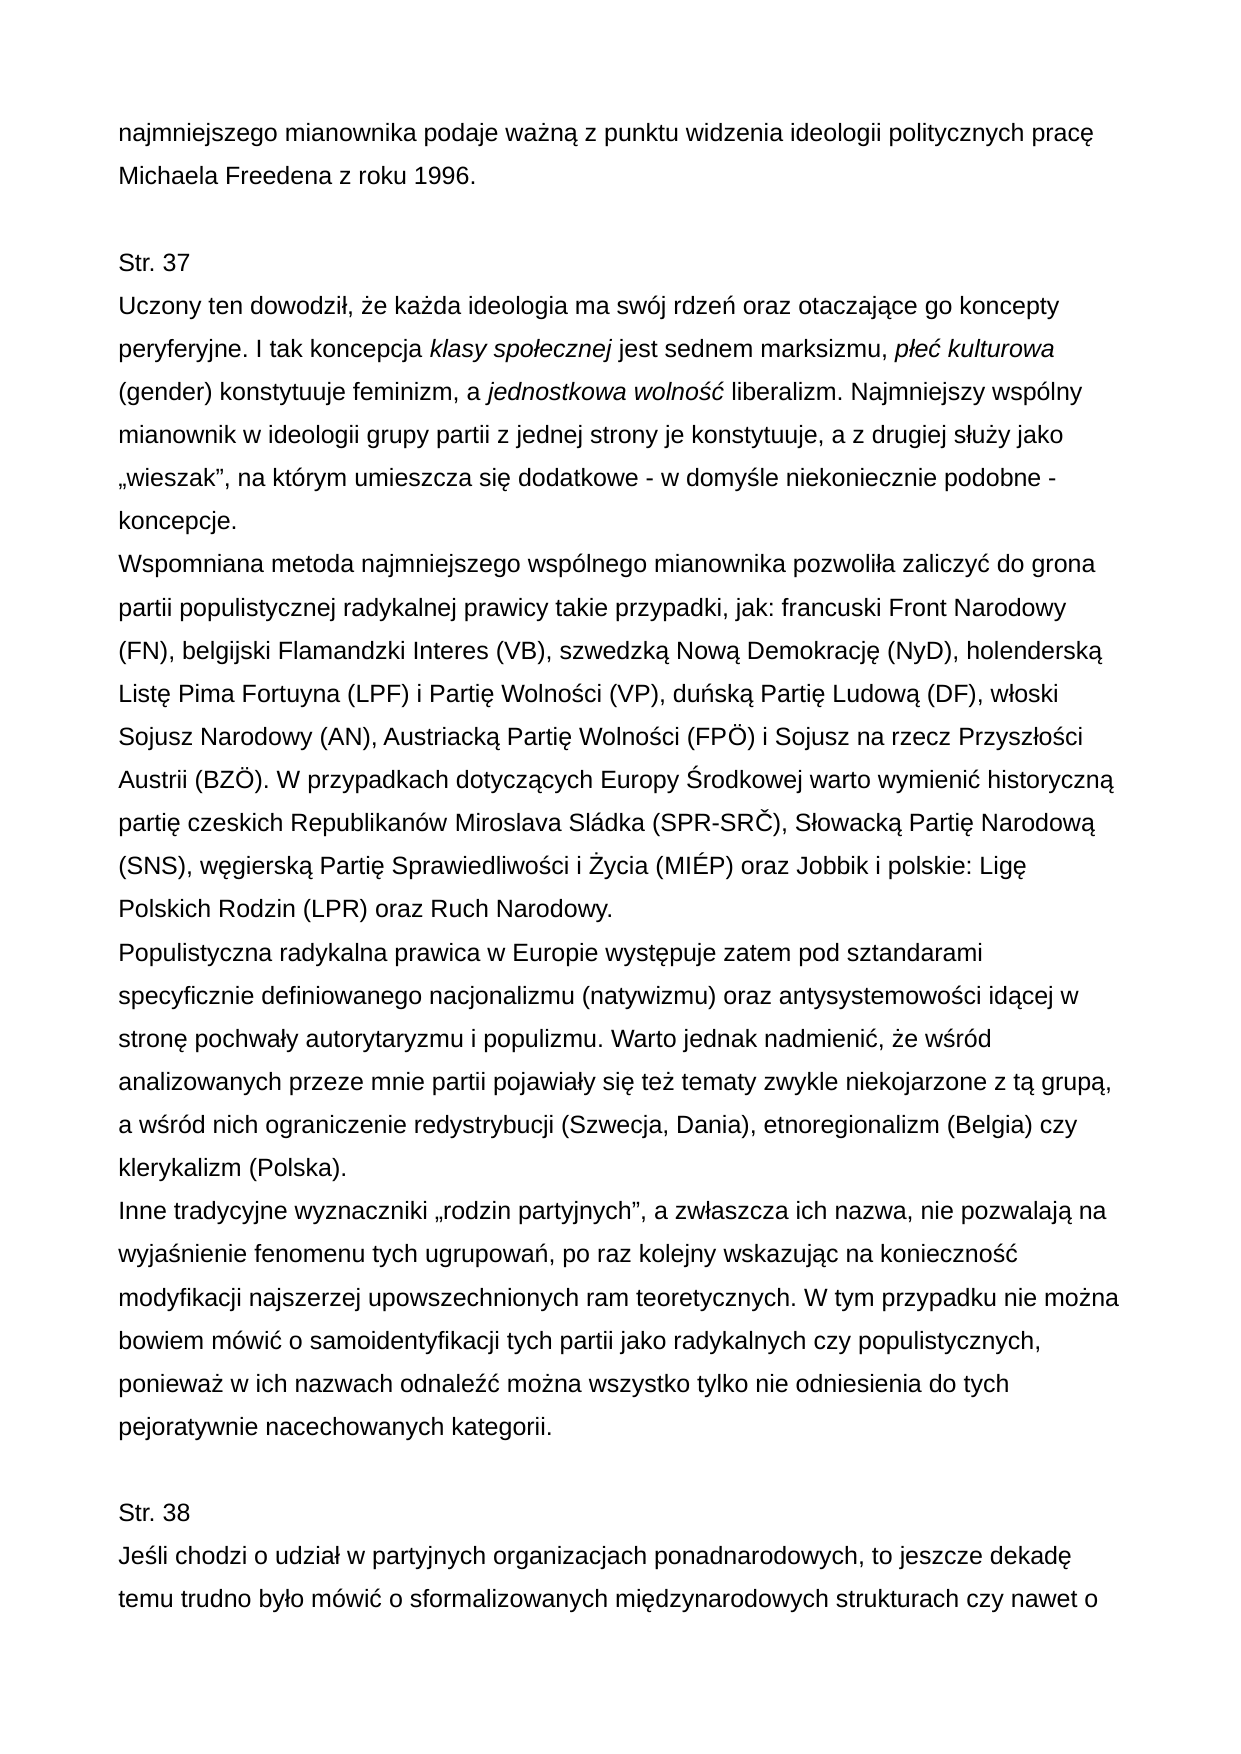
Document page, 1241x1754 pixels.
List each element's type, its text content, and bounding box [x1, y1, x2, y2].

text Inne tradycyjne wyznaczniki „rodzin partyjnych”, a zwłaszcza ich nazwa, nie pozwalają na wyjaśnienie fenomenu tych ugrupowań, po raz kolejny wskazując na konieczność modyfikacji najszerzej upowszechnionych ram teoretycznych. W tym przypadku nie można bowiem mówić o samoidentyfikacji tych partii jako radykalnych czy populistycznych, ponieważ w ich nazwach odnaleźć można wszystko tylko nie odniesienia do tych pejoratywnie nacechowanych kategorii. [118, 1196, 1122, 1441]
text Str. 37 [118, 247, 1122, 276]
text Populistyczna radykalna prawica w Europie występuje zatem pod sztandarami specyficznie definiowanego nacjonalizmu (natywizmu) oraz antysystemowości idącej w stronę pochwały autorytaryzmu i populizmu. Warto jednak nadmienić, że wśród analizowanych przeze mnie partii pojawiały się też tematy zwykle niekojarzone z tą grupą, a wśród nich ograniczenie redystrybucji (Szwecja, Dania), etnoregionalizm (Belgia) czy klerykalizm (Polska). [118, 937, 1122, 1182]
text Jeśli chodzi o udział w partyjnych organizacjach ponadnarodowych, to jeszcze dekadę temu trudno było mówić o sformalizowanych międzynarodowych strukturach czy nawet o [118, 1541, 1122, 1613]
text Uczony ten dowodził, że każda ideologia ma swój rdzeń oraz otaczające go koncepty peryferyjne. I tak koncepcja klasy społecznej jest sednem marksizmu, płeć kulturowa (gender) konstytuuje feminizm, a jednostkowa wolność liberalizm. Najmniejszy wspólny mianownik w ideologii grupy partii z jednej strony je konstytuuje, a z drugiej służy jako „wieszak”, na którym umieszcza się dodatkowe - w domyśle niekoniecznie podobne - koncepcje. [118, 291, 1122, 535]
text Str. 38 [118, 1498, 1122, 1527]
text Wspomniana metoda najmniejszego wspólnego mianownika pozwoliła zaliczyć do grona partii populistycznej radykalnej prawicy takie przypadki, jak: francuski Front Narodowy (FN), belgijski Flamandzki Interes (VB), szwedzką Nową Demokrację (NyD), holenderską Listę Pima Fortuyna (LPF) i Partię Wolności (VP), duńską Partię Ludową (DF), włoski Sojusz Narodowy (AN), Austriacką Partię Wolności (FPÖ) i Sojusz na rzecz Przyszłości Austrii (BZÖ). W przypadkach dotyczących Europy Środkowej warto wymienić historyczną partię czeskich Republikanów Miroslava Sládka (SPR-SRČ), Słowacką Partię Narodową (SNS), węgierską Partię Sprawiedliwości i Życia (MIÉP) oraz Jobbik i polskie: Ligę Polskich Rodzin (LPR) oraz Ruch Narodowy. [118, 549, 1122, 923]
text najmniejszego mianownika podaje ważną z punktu widzenia ideologii politycznych pracę Michaela Freedena z roku 1996. [118, 118, 1122, 190]
